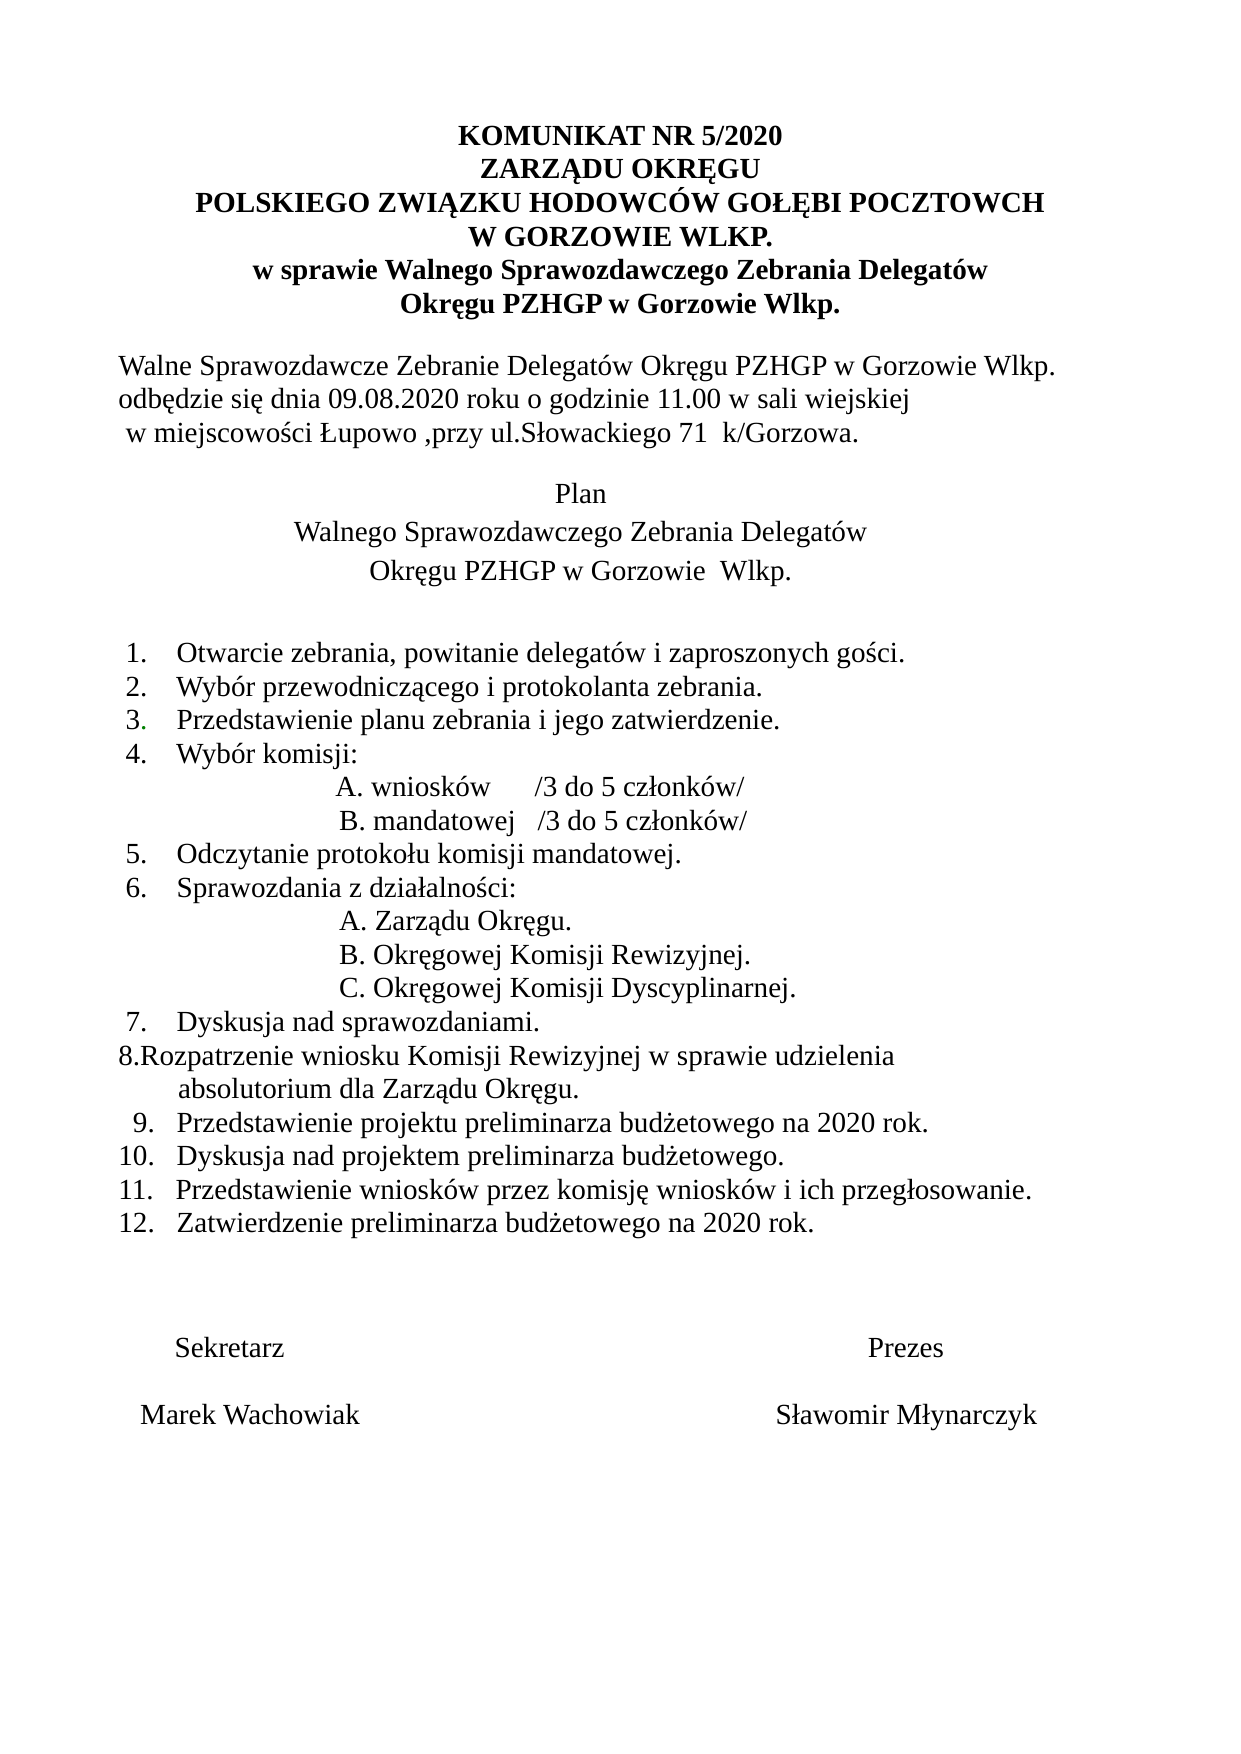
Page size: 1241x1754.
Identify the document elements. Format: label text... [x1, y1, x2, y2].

text W GORZOWIE WLKP. [118, 219, 1122, 252]
text 11. Przedstawienie wniosków przez komisję wniosków i ich przegłosowanie. [118, 1172, 1122, 1205]
text 9. Przedstawienie projektu preliminarza budżetowego na 2020 rok. [118, 1105, 1122, 1138]
text w sprawie Walnego Sprawozdawczego Zebrania Delegatów [118, 252, 1122, 286]
text 6. Sprawozdania z działalności: [118, 870, 1122, 903]
text 12. Zatwierdzenie preliminarza budżetowego na 2020 rok. [118, 1205, 1122, 1239]
text Marek Wachowiak Sławomir Młynarczyk [118, 1397, 1122, 1431]
text A. wniosków /3 do 5 członków/ [118, 769, 930, 803]
text 3. Przedstawienie planu zebrania i jego zatwierdzenie. [118, 702, 1122, 736]
text Okręgu PZHGP w Gorzowie Wlkp. [118, 286, 1122, 319]
subtitle B. mandatowej /3 do 5 członków/ [339, 803, 945, 836]
text 4. Wybór komisji: [118, 736, 1122, 769]
text A. Zarządu Okręgu. [339, 903, 664, 937]
text Plan Walnego Sprawozdawczego Zebrania Delegatów Okręgu PZHGP w Gorzowie Wlkp. [247, 476, 914, 586]
text 2. Wybór przewodniczącego i protokolanta zebrania. [118, 669, 1122, 702]
text w miejscowości Łupowo ,przy ul.Słowackiego 71 k/Gorzowa. [118, 415, 1122, 449]
text 1. Otwarcie zebrania, powitanie delegatów i zaproszonych gości. [118, 635, 1122, 669]
text 5. Odczytanie protokołu komisji mandatowej. [118, 836, 1122, 870]
text absolutorium dla Zarządu Okręgu. [127, 1071, 1122, 1105]
text B. Okręgowej Komisji Rewizyjnej. [339, 937, 1063, 971]
text Walne Sprawozdawcze Zebranie Delegatów Okręgu PZHGP w Gorzowie Wlkp. odbędzie się dnia 09.08.2020 roku o godzinie 11.00 w sali wiejskiej [118, 348, 1122, 415]
text KOMUNIKAT NR 5/2020 [118, 118, 1122, 152]
text 7. Dyskusja nad sprawozdaniami. [118, 1004, 1122, 1038]
text 10. Dyskusja nad projektem preliminarza budżetowego. [118, 1138, 1122, 1172]
text POLSKIEGO ZWIĄZKU HODOWCÓW GOŁĘBI POCZTOWCH [118, 185, 1122, 219]
list Rozpatrzenie wniosku Komisji Rewizyjnej w sprawie udzielenia [118, 1038, 1080, 1071]
text ZARZĄDU OKRĘGU [118, 152, 1122, 185]
text C. Okręgowej Komisji Dyscyplinarnej. [339, 971, 901, 1004]
text Sekretarz Prezes [118, 1330, 1122, 1363]
